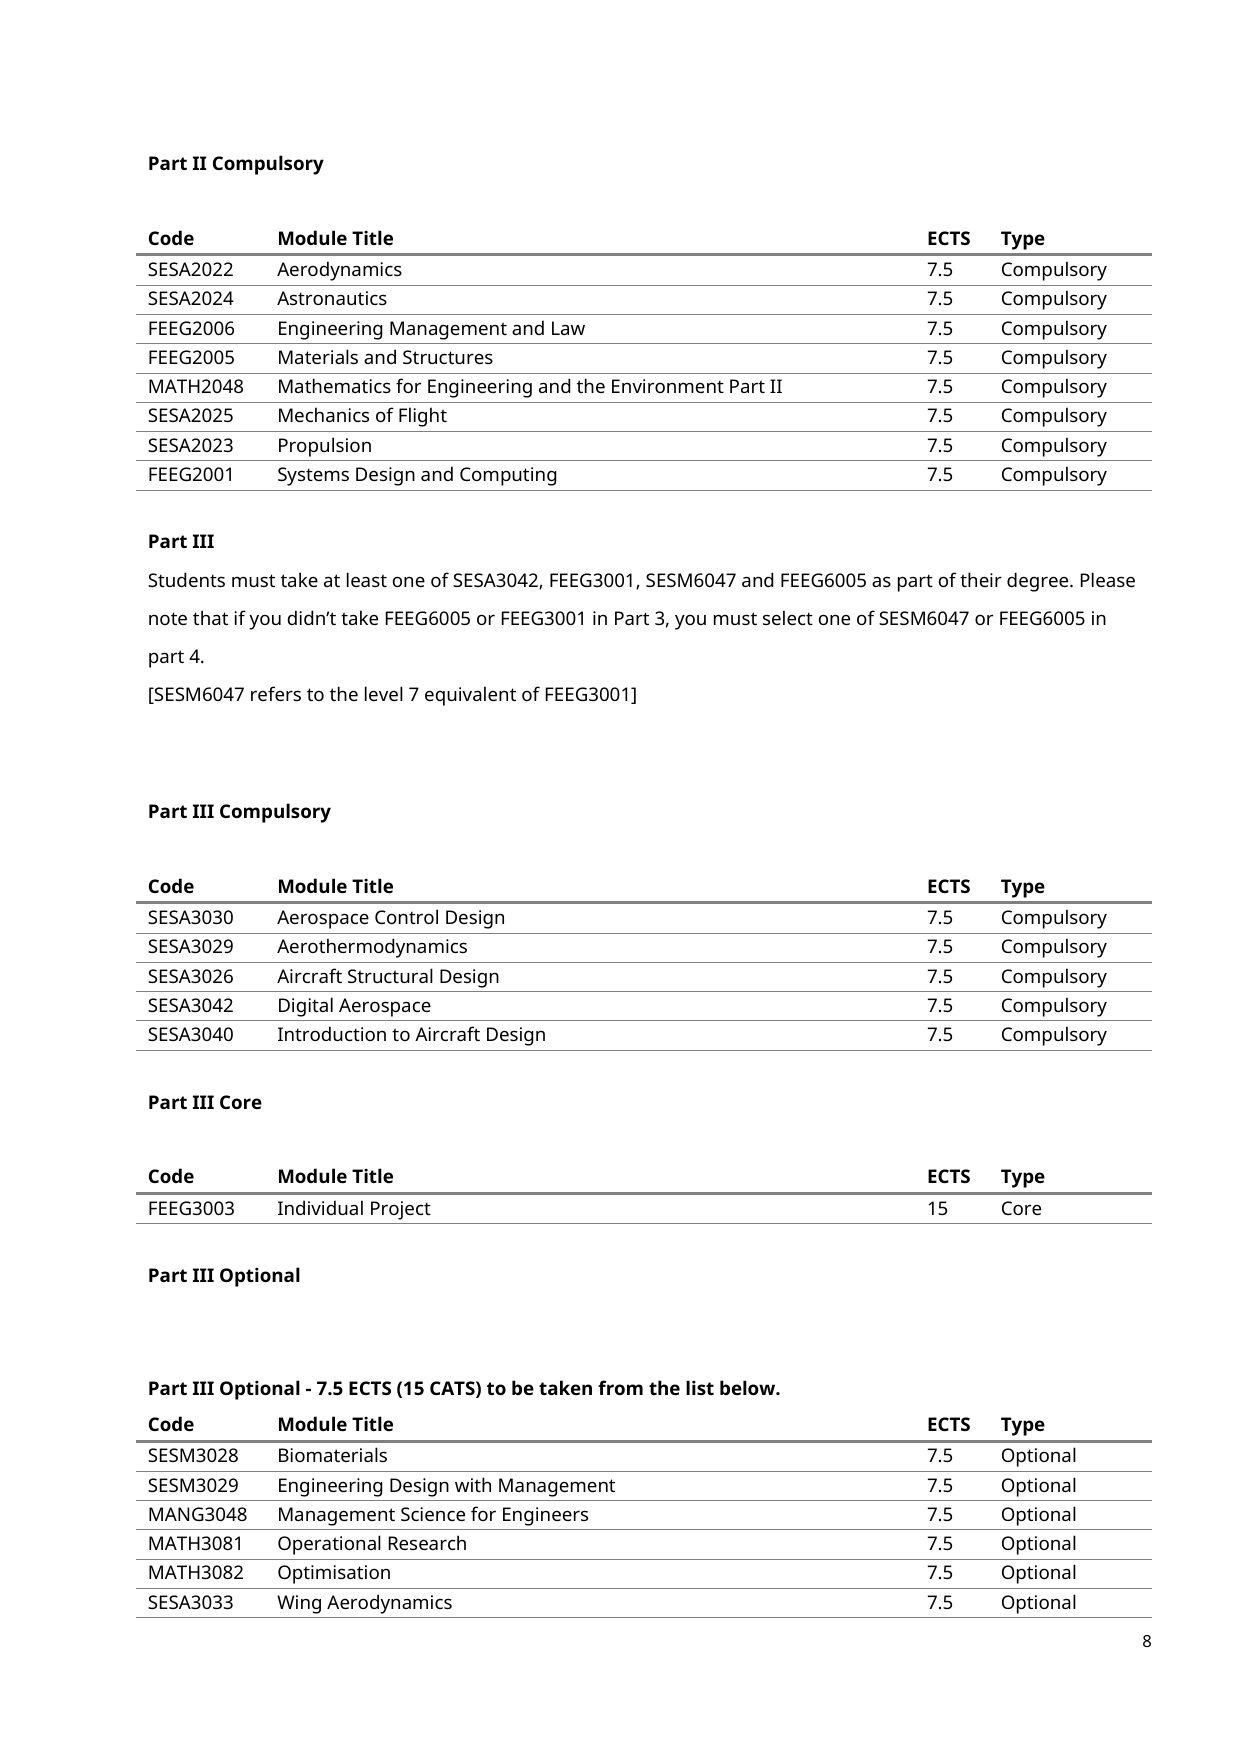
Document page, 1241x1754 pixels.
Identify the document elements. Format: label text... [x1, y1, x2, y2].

table_cell Module Title [266, 1411, 916, 1439]
table_cell Part III Compulsory [136, 760, 1152, 873]
table_cell FEEG2005 [136, 344, 266, 372]
table_cell Engineering Management and Law [266, 315, 916, 343]
table_cell Aircraft Structural Design [266, 963, 916, 991]
table_cell Digital Aerospace [266, 992, 916, 1020]
table_cell Optional [989, 1560, 1152, 1588]
table_cell Core [989, 1195, 1152, 1223]
table_cell Part III Students must take at least one of SESA3042, FEEG3001, SESM6047 and FEEG6005 as part of their degree. Please note that if you didn’t take FEEG6005 or FEEG3001 in Part 3, you must select one of SESM6047 or FEEG6005 in part 4. [SESM6047 refers to the level 7 equivalent of FEEG3001] [136, 491, 1152, 760]
table_cell 7.5 [916, 1021, 989, 1050]
table_cell 7.5 [916, 374, 989, 402]
table_cell 7.5 [916, 904, 989, 933]
table_cell Compulsory [989, 315, 1152, 343]
table_cell SESA3026 [136, 963, 266, 991]
table_cell Code [136, 1164, 266, 1192]
table_cell Propulsion [266, 432, 916, 460]
table_cell 7.5 [916, 1501, 989, 1529]
table_cell Mathematics for Engineering and the Environment Part II [266, 374, 916, 402]
table_cell Module Title [266, 1164, 916, 1192]
table_cell SESA2024 [136, 286, 266, 314]
table_cell SESA3030 [136, 904, 266, 933]
table_cell MATH2048 [136, 374, 266, 402]
table_cell Compulsory [989, 992, 1152, 1020]
table_cell Compulsory [989, 904, 1152, 933]
table_cell SESA2023 [136, 432, 266, 460]
table_cell SESA3040 [136, 1021, 266, 1050]
table_cell 7.5 [916, 461, 989, 489]
table_cell Module Title [266, 225, 916, 253]
table_cell 7.5 [916, 344, 989, 372]
table_cell SESA3033 [136, 1589, 266, 1617]
table_cell ECTS [916, 225, 989, 253]
table_cell Type [989, 873, 1152, 901]
table_cell Aerodynamics [266, 256, 916, 284]
table_cell Optional [989, 1443, 1152, 1471]
table_cell Astronautics [266, 286, 916, 314]
table_cell 7.5 [916, 1530, 989, 1559]
table_cell Type [989, 1164, 1152, 1192]
table_cell Optional [989, 1501, 1152, 1529]
table_cell Biomaterials [266, 1443, 916, 1471]
table_cell Wing Aerodynamics [266, 1589, 916, 1617]
table_cell 7.5 [916, 1472, 989, 1500]
table_cell FEEG3003 [136, 1195, 266, 1223]
table_cell Type [989, 1411, 1152, 1439]
table_cell Compulsory [989, 1021, 1152, 1050]
table_cell MATH3082 [136, 1560, 266, 1588]
table_cell 7.5 [916, 1560, 989, 1588]
table_cell SESA2025 [136, 403, 266, 431]
table_cell Optimisation [266, 1560, 916, 1588]
table_cell Type [989, 225, 1152, 253]
table_cell Management Science for Engineers [266, 1501, 916, 1529]
table_cell Compulsory [989, 403, 1152, 431]
table_cell [136, 71, 1152, 112]
table_cell Compulsory [989, 286, 1152, 314]
table_cell 15 [916, 1195, 989, 1223]
table_cell SESM3028 [136, 1443, 266, 1471]
table_cell Part III Core [136, 1051, 1152, 1163]
table_cell Compulsory [989, 934, 1152, 962]
table_cell Optional [989, 1472, 1152, 1500]
table_cell Part II Compulsory [136, 112, 1152, 225]
table_cell MATH3081 [136, 1530, 266, 1559]
table_cell SESA3042 [136, 992, 266, 1020]
table_cell 7.5 [916, 286, 989, 314]
table_cell 7.5 [916, 315, 989, 343]
table_cell Materials and Structures [266, 344, 916, 372]
table_cell Aerothermodynamics [266, 934, 916, 962]
table_cell FEEG2006 [136, 315, 266, 343]
table_cell ECTS [916, 873, 989, 901]
table_cell ECTS [916, 1411, 989, 1439]
table_cell SESM3029 [136, 1472, 266, 1500]
table_cell Module Title [266, 873, 916, 901]
table_cell Code [136, 225, 266, 253]
table_cell 7.5 [916, 432, 989, 460]
table_cell Part III Optional - 7.5 ECTS (15 CATS) to be taken from the list below. [136, 1337, 1152, 1411]
table_cell 7.5 [916, 403, 989, 431]
table_cell Individual Project [266, 1195, 916, 1223]
table_cell 7.5 [916, 1443, 989, 1471]
table_cell Compulsory [989, 374, 1152, 402]
table_cell Compulsory [989, 432, 1152, 460]
table_cell 7.5 [916, 1589, 989, 1617]
table_cell Aerospace Control Design [266, 904, 916, 933]
table_cell Code [136, 873, 266, 901]
table_cell 7.5 [916, 992, 989, 1020]
table_cell Introduction to Aircraft Design [266, 1021, 916, 1050]
table_cell Code [136, 1411, 266, 1439]
table_cell Operational Research [266, 1530, 916, 1559]
table_cell SESA3029 [136, 934, 266, 962]
table_cell 7.5 [916, 934, 989, 962]
table_cell ECTS [916, 1164, 989, 1192]
table_cell MANG3048 [136, 1501, 266, 1529]
table_cell Engineering Design with Management [266, 1472, 916, 1500]
table_cell FEEG2001 [136, 461, 266, 489]
table_cell Compulsory [989, 256, 1152, 284]
table_cell 7.5 [916, 963, 989, 991]
table_cell Systems Design and Computing [266, 461, 916, 489]
table_cell Optional [989, 1589, 1152, 1617]
table_cell Mechanics of Flight [266, 403, 916, 431]
table_cell 7.5 [916, 256, 989, 284]
table_cell Compulsory [989, 344, 1152, 372]
table_cell SESA2022 [136, 256, 266, 284]
table_cell Part III Optional [136, 1224, 1152, 1337]
table_cell Compulsory [989, 461, 1152, 489]
table_cell Compulsory [989, 963, 1152, 991]
table_cell Optional [989, 1530, 1152, 1559]
